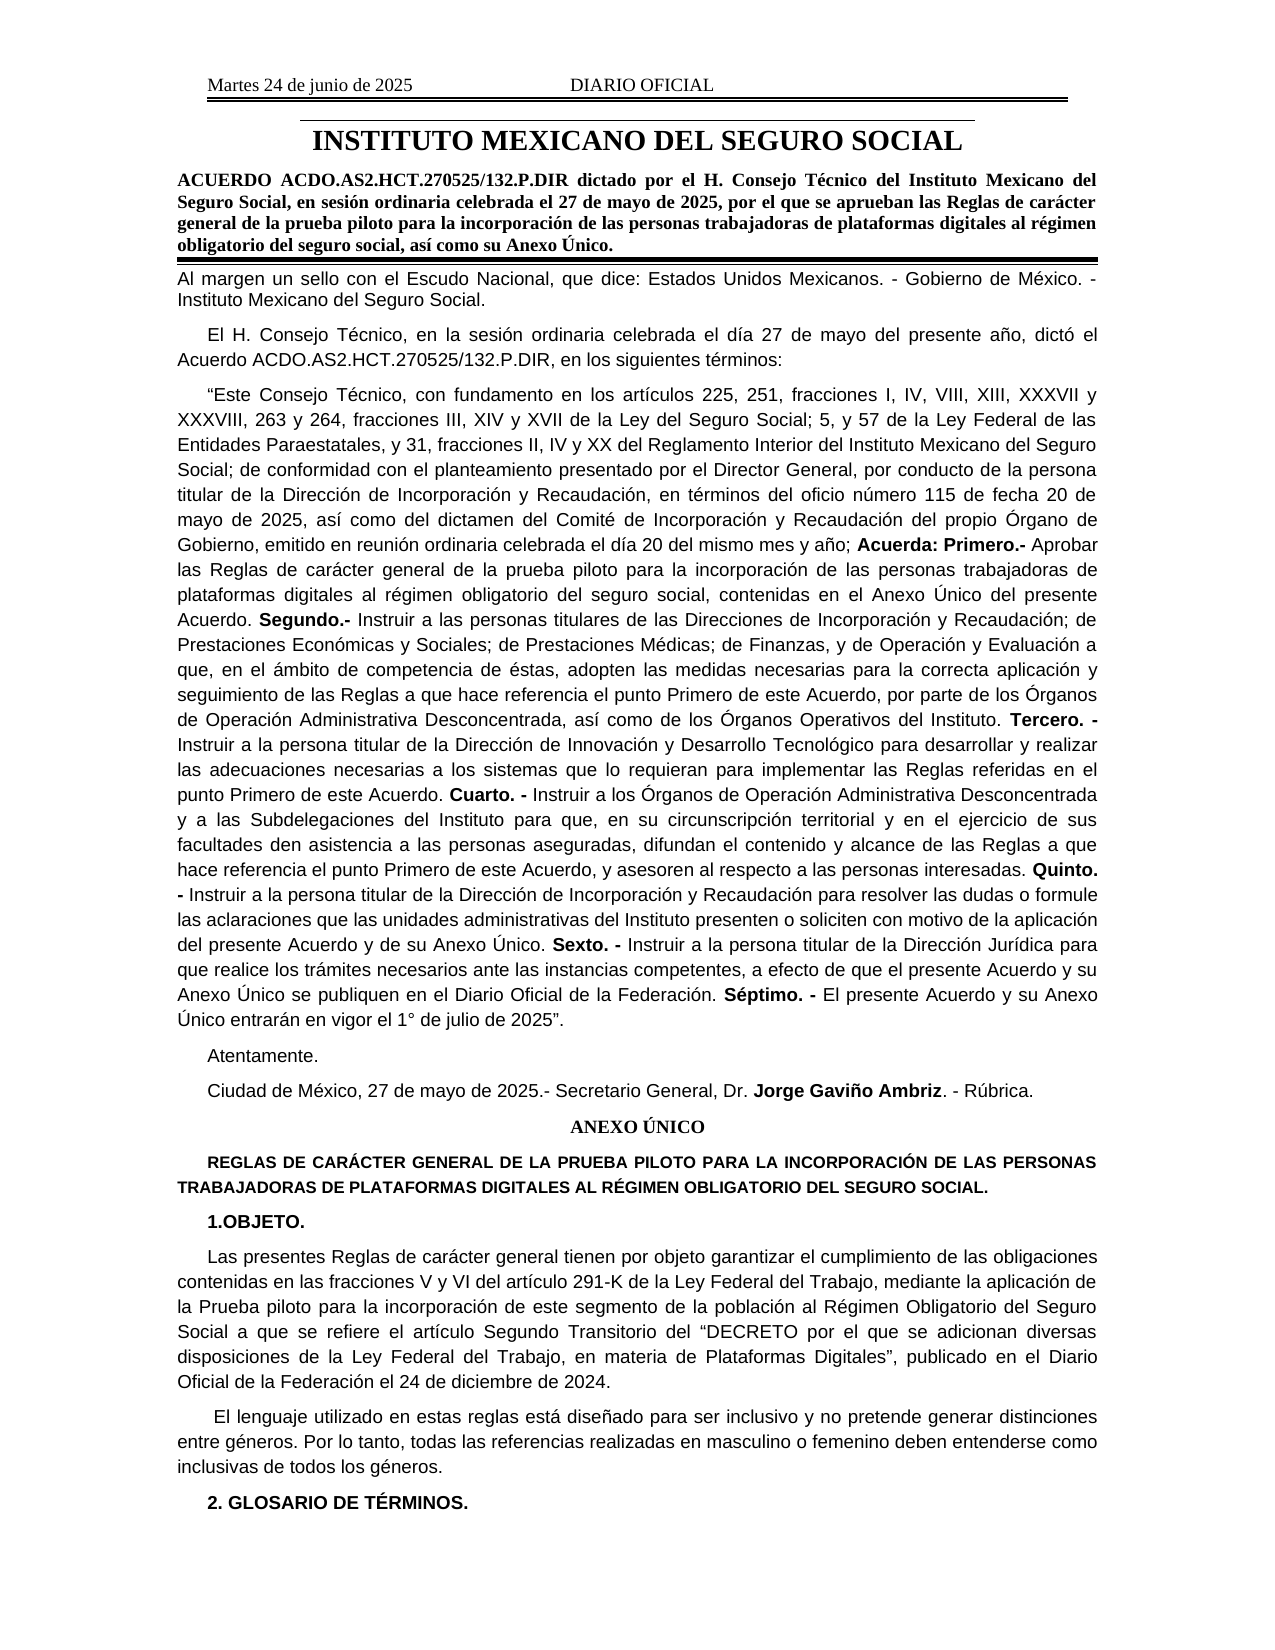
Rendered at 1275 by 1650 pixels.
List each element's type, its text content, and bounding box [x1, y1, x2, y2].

text Las presentes Reglas de carácter general tienen por objeto garantizar el cumplimiento de las obligaciones contenidas en las fracciones V y VI del artículo 291-K de la Ley Federal del Trabajo, mediante la aplicación de la Prueba piloto para la incorporación de este segmento de la población al Régimen Obligatorio del Seguro Social a que se refiere el artículo Segundo Transitorio del “DECRETO por el que se adicionan diversas disposiciones de la Ley Federal del Trabajo, en materia de Plataformas Digitales”, publicado en el Diario Oficial de la Federación el 24 de diciembre de 2024. [177, 1244, 1098, 1394]
subtitle Al margen un sello con el Escudo Nacional, que dice: Estados Unidos Mexicanos. - Gobierno de México. - Instituto Mexicano del Seguro Social. [177, 265, 1098, 311]
text REGLAS DE CARÁCTER GENERAL DE LA PRUEBA PILOTO PARA LA INCORPORACIÓN DE LAS PERSONAS TRABAJADORAS DE PLATAFORMAS DIGITALES AL RÉGIMEN OBLIGATORIO DEL SEGURO SOCIAL. [177, 1148, 1098, 1198]
text El H. Consejo Técnico, en la sesión ordinaria celebrada el día 27 de mayo del presente año, dictó el Acuerdo ACDO.AS2.HCT.270525/132.P.DIR, en los siguientes términos: [177, 321, 1098, 371]
text 1.OBJETO. [177, 1208, 1098, 1233]
text INSTITUTO MEXICANO DEL SEGURO SOCIAL [300, 121, 975, 157]
subtitle ACUERDO ACDO.AS2.HCT.270525/132.P.DIR dictado por el H. Consejo Técnico del Instituto Mexicano del Seguro Social, en sesión ordinaria celebrada el 27 de mayo de 2025, por el que se aprueban las Reglas de carácter general de la prueba piloto para la incorporación de las personas trabajadoras de plataformas digitales al régimen obligatorio del seguro social, así como su Anexo Único. [177, 169, 1098, 257]
text Ciudad de México, 27 de mayo de 2025.- Secretario General, Dr. Jorge Gaviño Ambriz. - Rúbrica. [177, 1078, 1098, 1103]
text “Este Consejo Técnico, con fundamento en los artículos 225, 251, fracciones I, IV, VIII, XIII, XXXVII y XXXVIII, 263 y 264, fracciones III, XIV y XVII de la Ley del Seguro Social; 5, y 57 de la Ley Federal de las Entidades Paraestatales, y 31, fracciones II, IV y XX del Reglamento Interior del Instituto Mexicano del Seguro Social; de conformidad con el planteamiento presentado por el Director General, por conducto de la persona titular de la Dirección de Incorporación y Recaudación, en términos del oficio número 115 de fecha 20 de mayo de 2025, así como del dictamen del Comité de Incorporación y Recaudación del propio Órgano de Gobierno, emitido en reunión ordinaria celebrada el día 20 del mismo mes y año; Acuerda: Primero.- Aprobar las Reglas de carácter general de la prueba piloto para la incorporación de las personas trabajadoras de plataformas digitales al régimen obligatorio del seguro social, contenidas en el Anexo Único del presente Acuerdo. Segundo.- Instruir a las personas titulares de las Direcciones de Incorporación y Recaudación; de Prestaciones Económicas y Sociales; de Prestaciones Médicas; de Finanzas, y de Operación y Evaluación a que, en el ámbito de competencia de éstas, adopten las medidas necesarias para la correcta aplicación y seguimiento de las Reglas a que hace referencia el punto Primero de este Acuerdo, por parte de los Órganos de Operación Administrativa Desconcentrada, así como de los Órganos Operativos del Instituto. Tercero. - Instruir a la persona titular de la Dirección de Innovación y Desarrollo Tecnológico para desarrollar y realizar las adecuaciones necesarias a los sistemas que lo requieran para implementar las Reglas referidas en el punto Primero de este Acuerdo. Cuarto. - Instruir a los Órganos de Operación Administrativa Desconcentrada y a las Subdelegaciones del Instituto para que, en su circunscripción territorial y en el ejercicio de sus facultades den asistencia a las personas aseguradas, difundan el contenido y alcance de las Reglas a que hace referencia el punto Primero de este Acuerdo, y asesoren al respecto a las personas interesadas. Quinto. - Instruir a la persona titular de la Dirección de Incorporación y Recaudación para resolver las dudas o formule las aclaraciones que las unidades administrativas del Instituto presenten o soliciten con motivo de la aplicación del presente Acuerdo y de su Anexo Único. Sexto. - Instruir a la persona titular de la Dirección Jurídica para que realice los trámites necesarios ante las instancias competentes, a efecto de que el presente Acuerdo y su Anexo Único se publiquen en el Diario Oficial de la Federación. Séptimo. - El presente Acuerdo y su Anexo Único entrarán en vigor el 1° de julio de 2025”. [177, 382, 1098, 1032]
text Atentamente. [177, 1042, 1098, 1067]
text El lenguaje utilizado en estas reglas está diseñado para ser inclusivo y no pretende generar distinciones entre géneros. Por lo tanto, todas las referencias realizadas en masculino o femenino deben entenderse como inclusivas de todos los géneros. [177, 1404, 1098, 1479]
text ANEXO ÚNICO [177, 1113, 1098, 1138]
text 2. GLOSARIO DE TÉRMINOS. [177, 1489, 1098, 1514]
